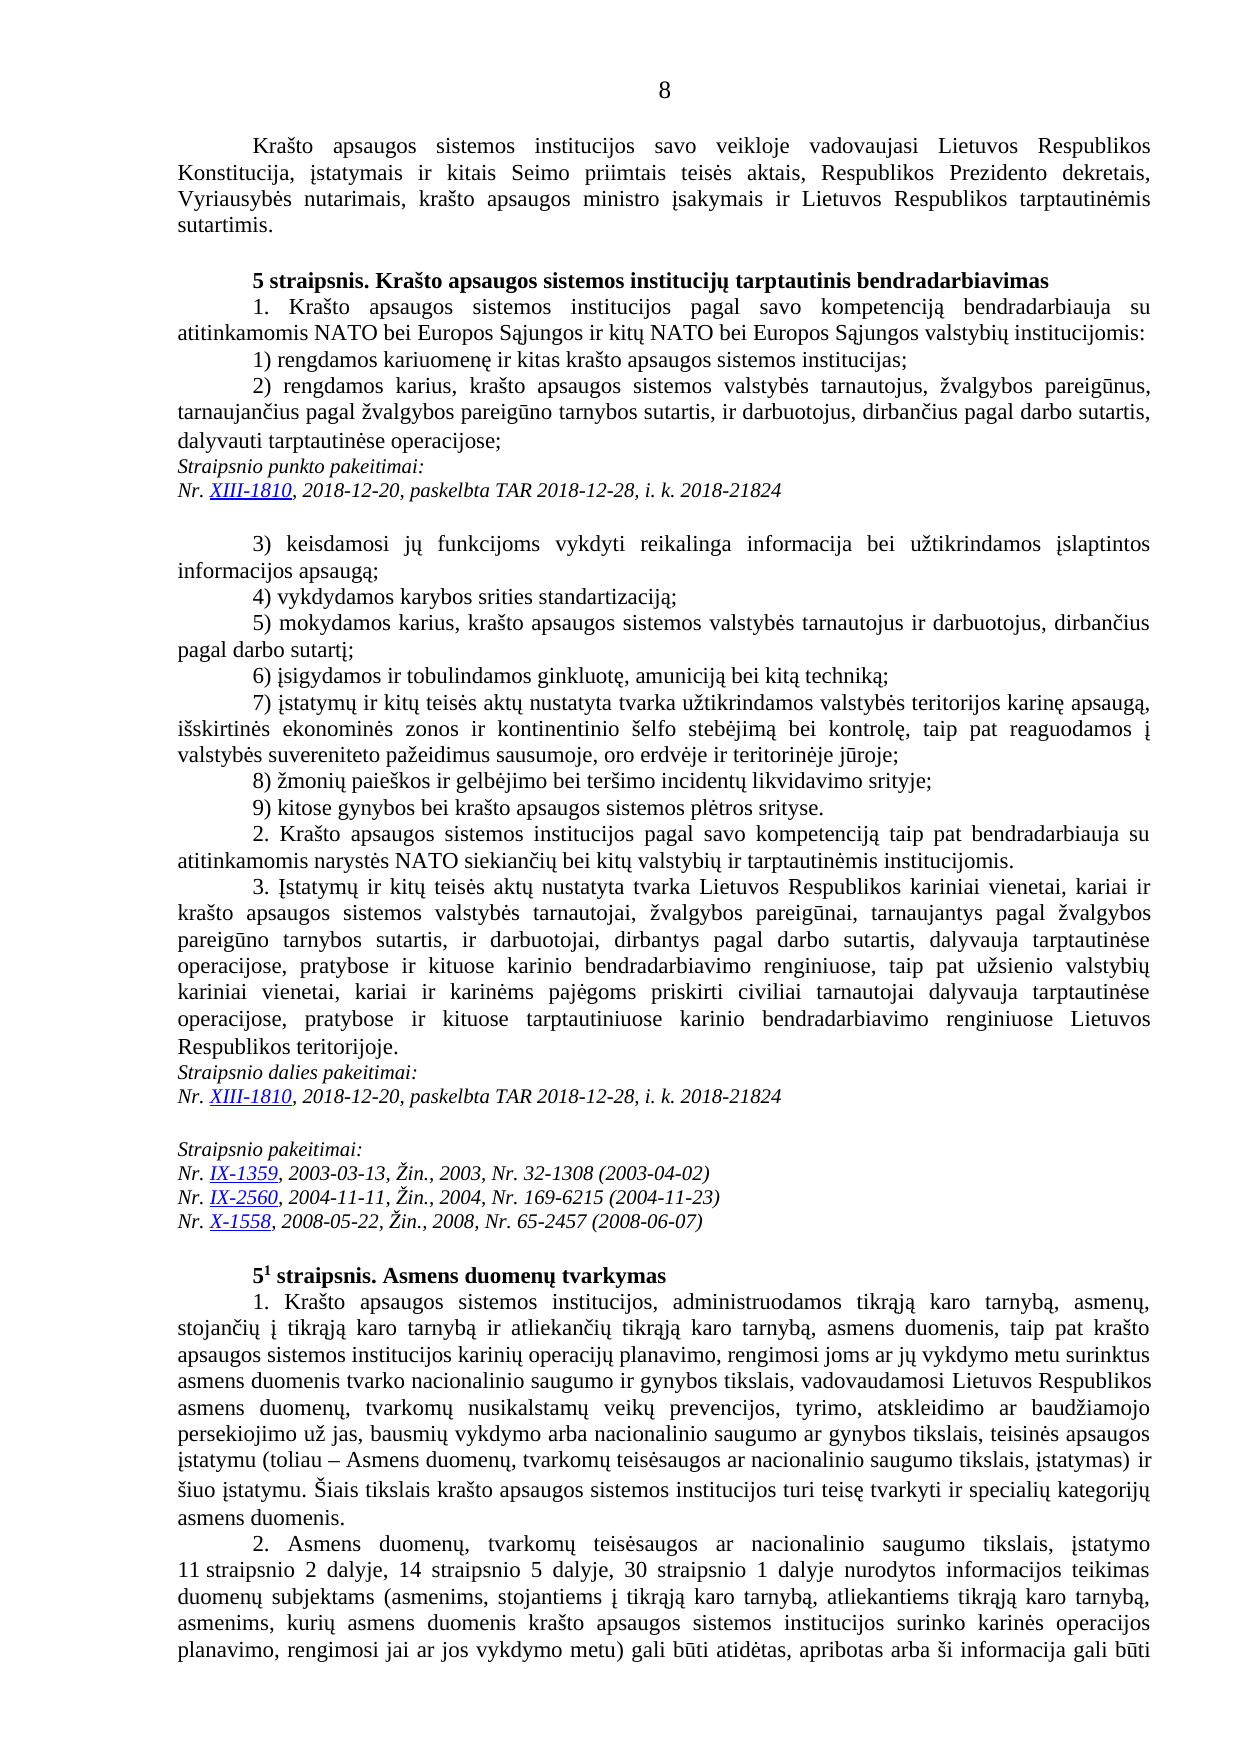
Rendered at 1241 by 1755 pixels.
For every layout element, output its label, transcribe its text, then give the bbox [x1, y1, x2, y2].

text Krašto apsaugos sistemos institucijos savo veikloje vadovaujasi Lietuvos Respublikos Konstitucija, įstatymais ir kitais Seimo priimtais teisės aktais, Respublikos Prezidento dekretais, Vyriausybės nutarimais, krašto apsaugos ministro įsakymais ir Lietuvos Respublikos tarptautinėmis sutartimis. [177, 132, 1152, 238]
text 5 straipsnis. Krašto apsaugos sistemos institucijų tarptautinis bendradarbiavimas [252, 267, 1152, 293]
text Nr. IX-1359, 2003-03-13, Žin., 2003, Nr. 32-1308 (2003-04-02) [177, 1161, 1152, 1185]
text 2. Krašto apsaugos sistemos institucijos pagal savo kompetenciją taip pat bendradarbiauja su atitinkamomis narystės NATO siekiančių bei kitų valstybių ir tarptautinėmis institucijomis. [177, 820, 1152, 873]
text 5) mokydamos karius, krašto apsaugos sistemos valstybės tarnautojus ir darbuotojus, dirbančius pagal darbo sutartį; [177, 609, 1152, 662]
text 6) įsigydamos ir tobulindamos ginkluotę, amuniciją bei kitą techniką; [177, 662, 1152, 688]
text 51 straipsnis. Asmens duomenų tvarkymas [177, 1262, 1152, 1288]
text 1. Krašto apsaugos sistemos institucijos, administruodamos tikrąją karo tarnybą, asmenų, stojančių į tikrąją karo tarnybą ir atliekančių tikrąją karo tarnybą, asmens duomenis, taip pat krašto apsaugos sistemos institucijos karinių operacijų planavimo, rengimosi joms ar jų vykdymo metu surinktus asmens duomenis tvarko nacionalinio saugumo ir gynybos tikslais, vadovaudamosi Lietuvos Respublikos asmens duomenų, tvarkomų nusikalstamų veikų prevencijos, tyrimo, atskleidimo ar baudžiamojo persekiojimo už jas, bausmių vykdymo arba nacionalinio saugumo ar gynybos tikslais, teisinės apsaugos įstatymu (toliau – Asmens duomenų, tvarkomų teisėsaugos ar nacionalinio saugumo tikslais, įstatymas) ir šiuo įstatymu. Šiais tikslais krašto apsaugos sistemos institucijos turi teisę tvarkyti ir specialių kategorijų asmens duomenis. [177, 1288, 1152, 1530]
text 3) keisdamosi jų funkcijoms vykdyti reikalinga informacija bei užtikrindamos įslaptintos informacijos apsaugą; [177, 530, 1152, 583]
text 3. Įstatymų ir kitų teisės aktų nustatyta tvarka Lietuvos Respublikos kariniai vienetai, kariai ir krašto apsaugos sistemos valstybės tarnautojai, žvalgybos pareigūnai, tarnaujantys pagal žvalgybos pareigūno tarnybos sutartis, ir darbuotojai, dirbantys pagal darbo sutartis, dalyvauja tarptautinėse operacijose, pratybose ir kituose karinio bendradarbiavimo renginiuose, taip pat užsienio valstybių kariniai vienetai, kariai ir karinėms pajėgoms priskirti civiliai tarnautojai dalyvauja tarptautinėse operacijose, pratybose ir kituose tarptautiniuose karinio bendradarbiavimo renginiuose Lietuvos Respublikos teritorijoje. [177, 873, 1152, 1060]
text Nr. XIII-1810, 2018-12-20, paskelbta TAR 2018-12-28, i. k. 2018-21824 [177, 1084, 1152, 1108]
text 7) įstatymų ir kitų teisės aktų nustatyta tvarka užtikrindamos valstybės teritorijos karinę apsaugą, išskirtinės ekonominės zonos ir kontinentinio šelfo stebėjimą bei kontrolę, taip pat reaguodamos į valstybės suvereniteto pažeidimus sausumoje, oro erdvėje ir teritorinėje jūroje; [177, 688, 1152, 768]
text 4) vykdydamos karybos srities standartizaciją; [177, 583, 1152, 609]
text 2. Asmens duomenų, tvarkomų teisėsaugos ar nacionalinio saugumo tikslais, įstatymo 11 straipsnio 2 dalyje, 14 straipsnio 5 dalyje, 30 straipsnio 1 dalyje nurodytos informacijos teikimas duomenų subjektams (asmenims, stojantiems į tikrąją karo tarnybą, atliekantiems tikrąją karo tarnybą, asmenims, kurių asmens duomenis krašto apsaugos sistemos institucijos surinko karinės operacijos planavimo, rengimosi jai ar jos vykdymo metu) gali būti atidėtas, apribotas arba ši informacija gali būti [177, 1530, 1152, 1662]
text Nr. IX-2560, 2004-11-11, Žin., 2004, Nr. 169-6215 (2004-11-23) [177, 1185, 1152, 1209]
text 2) rengdamos karius, krašto apsaugos sistemos valstybės tarnautojus, žvalgybos pareigūnus, tarnaujančius pagal žvalgybos pareigūno tarnybos sutartis, ir darbuotojus, dirbančius pagal darbo sutartis, dalyvauti tarptautinėse operacijose; [177, 372, 1152, 453]
text Nr. XIII-1810, 2018-12-20, paskelbta TAR 2018-12-28, i. k. 2018-21824 [177, 478, 1152, 502]
text Nr. X-1558, 2008-05-22, Žin., 2008, Nr. 65-2457 (2008-06-07) [177, 1209, 1152, 1233]
text Straipsnio dalies pakeitimai: [177, 1060, 1152, 1084]
text 1. Krašto apsaugos sistemos institucijos pagal savo kompetenciją bendradarbiauja su atitinkamomis NATO bei Europos Sąjungos ir kitų NATO bei Europos Sąjungos valstybių institucijomis: [177, 293, 1152, 346]
text Straipsnio punkto pakeitimai: [177, 453, 1152, 478]
text 9) kitose gynybos bei krašto apsaugos sistemos plėtros srityse. [177, 794, 1152, 820]
text 1) rengdamos kariuomenę ir kitas krašto apsaugos sistemos institucijas; [177, 346, 1152, 372]
text 8) žmonių paieškos ir gelbėjimo bei teršimo incidentų likvidavimo srityje; [177, 768, 1157, 794]
text Straipsnio pakeitimai: [177, 1137, 1152, 1161]
